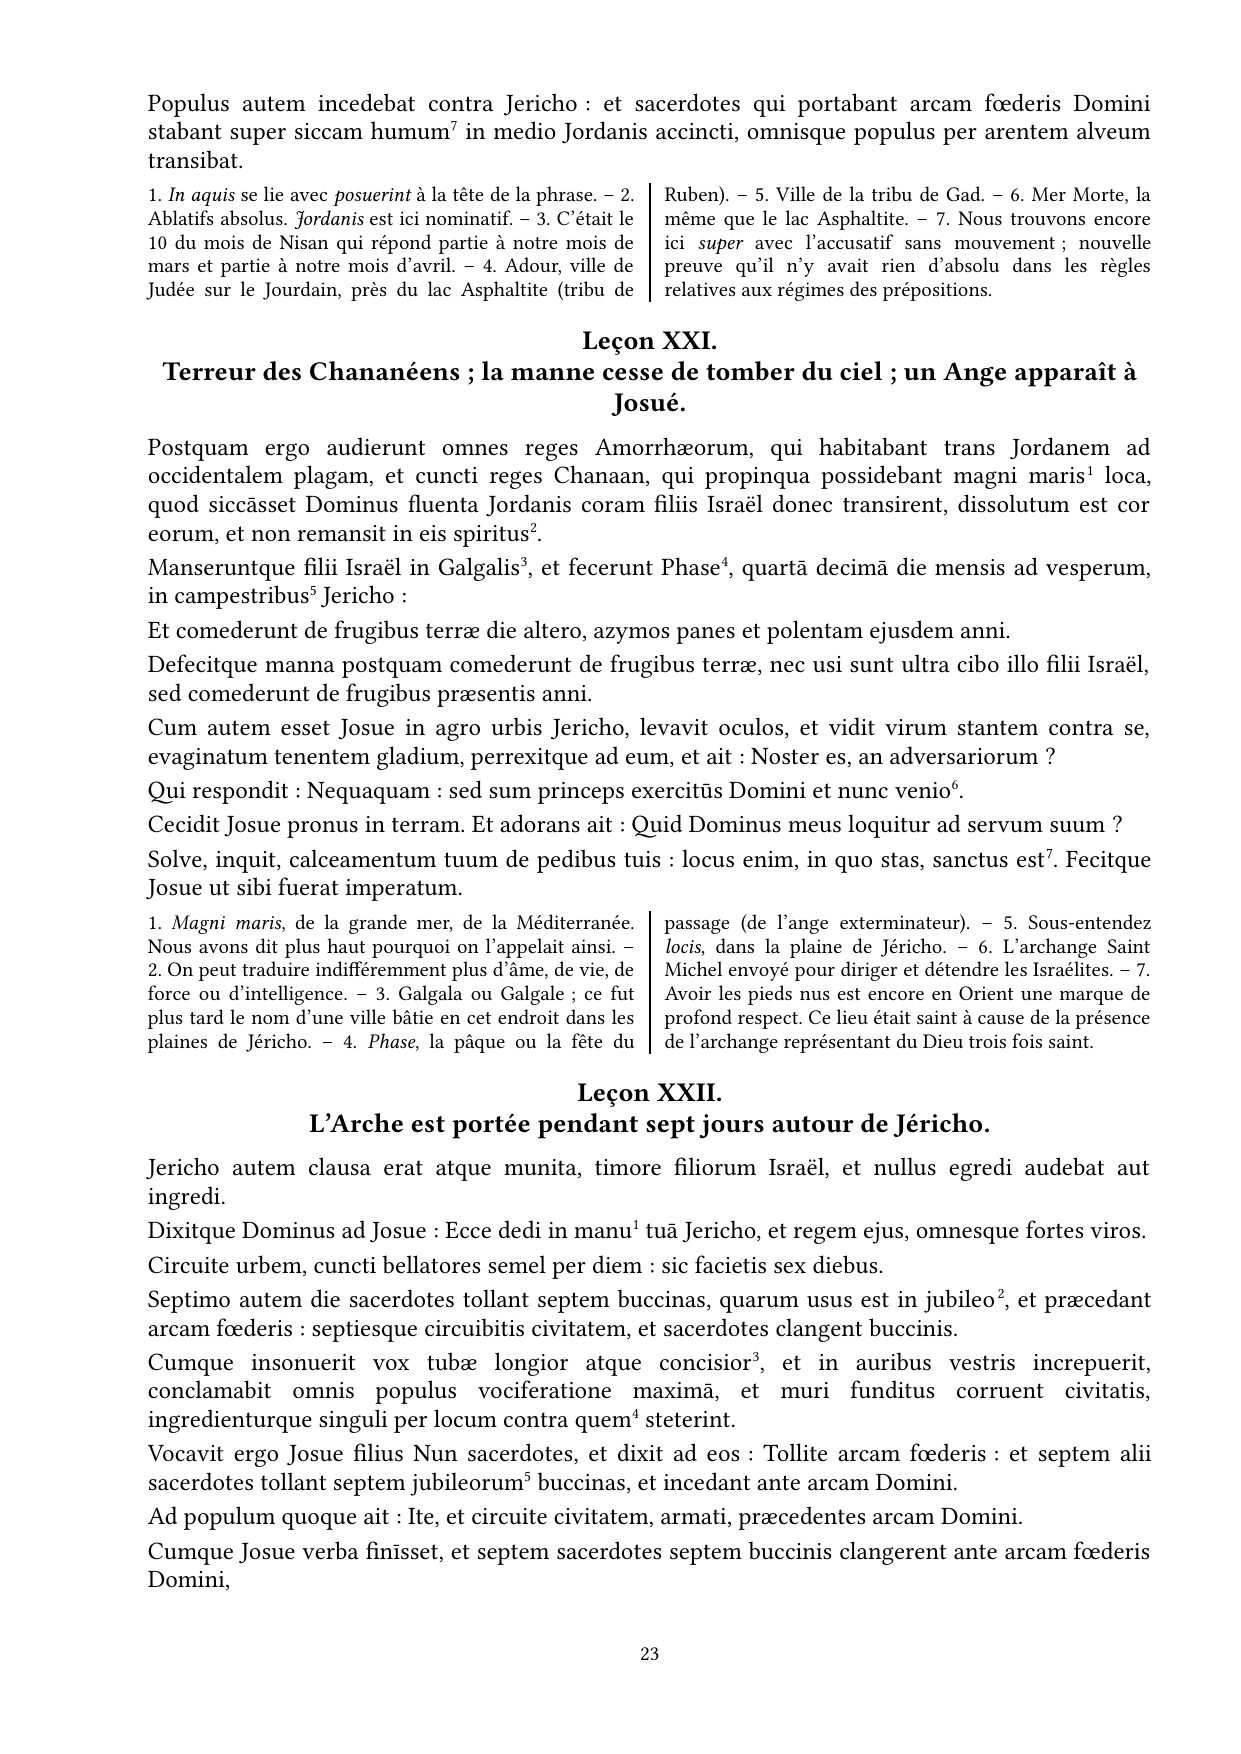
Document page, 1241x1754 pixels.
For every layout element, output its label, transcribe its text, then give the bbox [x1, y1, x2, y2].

text 1. Magni maris, de la grande mer, de la Méditerranée. Nous avons dit plus haut pourquoi on l’appelait ainsi. – 2. On peut traduire indifféremment plus d’âme, de vie, de force ou d’intelligence. – 3. Galgala ou Galgale ; ce fut plus tard le nom d’une ville bâtie en cet endroit dans les plaines de Jéricho. – 4. Phase, la pâque ou la fête du [148, 911, 635, 1053]
text Dixitque Dominus ad Josue : Ecce dedi in manu1 tuā Jericho, et regem ejus, omnesque fortes viros. [148, 1216, 1152, 1245]
text Et comederunt de frugibus terræ die altero, azymos panes et polentam ejusdem anni. [148, 616, 1152, 644]
text Cum autem esset Josue in agro urbis Jericho, levavit oculos, et vidit virum stantem contra se, evaginatum tenentem gladium, perrexitque ad eum, et ait : Noster es, an adversariorum ? [148, 713, 1152, 770]
text Vocavit ergo Josue filius Nun sacerdotes, et dixit ad eos : Tollite arcam fœderis : et septem alii sacerdotes tollant septem jubileorum5 buccinas, et incedant ante arcam Domini. [148, 1439, 1152, 1497]
text Cumque Josue verba finīsset, et septem sacerdotes septem buccinis clangerent ante arcam fœderis Domini, [148, 1537, 1152, 1594]
text Manseruntque filii Israël in Galgalis3, et fecerunt Phase4, quartā decimā die mensis ad vesperum, in campestribus5 Jericho : [148, 553, 1152, 610]
text Ad populum quoque ait : Ite, et circuite civitatem, armati, præcedentes arcam Domini. [148, 1502, 1152, 1531]
text Postquam ergo audierunt omnes reges Amorrhæorum, qui habitabant trans Jordanem ad occidentalem plagam, et cuncti reges Chanaan, qui propinqua possidebant magni maris1 loca, quod siccāsset Dominus fluenta Jordanis coram filiis Israël donec transirent, dissolutum est cor eorum, et non remansit in eis spiritus2. [148, 433, 1152, 547]
text Leçon XXII. L’Arche est portée pendant sept jours autour de Jéricho. [148, 1077, 1152, 1139]
text Qui respondit : Nequaquam : sed sum princeps exercitūs Domini et nunc venio6. [148, 776, 1152, 804]
text Cecidit Josue pronus in terram. Et adorans ait : Quid Dominus meus loquitur ad servum suum ? [148, 810, 1152, 839]
text Septimo autem die sacerdotes tollant septem buccinas, quarum usus est in jubileo2, et præcedant arcam fœderis : septiesque circuibitis civitatem, et sacerdotes clangent buccinis. [148, 1285, 1152, 1342]
text Ruben). – 5. Ville de la tribu de Gad. – 6. Mer Morte, la même que le lac Asphaltite. – 7. Nous trouvons encore ici super avec l’accusatif sans mouvement ; nouvelle preuve qu’il n’y avait rien d’absolu dans les règles relatives aux régimes des prépositions. [664, 183, 1152, 302]
text Cumque insonuerit vox tubæ longior atque concisior3, et in auribus vestris increpuerit, conclamabit omnis populus vociferatione maximā, et muri funditus corruent civitatis, ingredienturque singuli per locum contra quem4 steterint. [148, 1348, 1152, 1434]
text 1. In aquis se lie avec posuerint à la tête de la phrase. – 2. Ablatifs absolus. Jordanis est ici nominatif. – 3. C’était le 10 du mois de Nisan qui répond partie à notre mois de mars et partie à notre mois d’avril. – 4. Adour, ville de Judée sur le Jourdain, près du lac Asphaltite (tribu de [148, 183, 635, 302]
text Jericho autem clausa erat atque munita, timore filiorum Israël, et nullus egredi audebat aut ingredi. [148, 1153, 1152, 1211]
text Defecitque manna postquam comederunt de frugibus terræ, nec usi sunt ultra cibo illo filii Israël, sed comederunt de frugibus præsentis anni. [148, 650, 1152, 707]
text Leçon XXI. Terreur des Chananéens ; la manne cesse de tomber du ciel ; un Ange apparaît à Josué. [148, 325, 1152, 418]
text Circuite urbem, cuncti bellatores semel per diem : sic facietis sex diebus. [148, 1251, 1152, 1279]
text passage (de l’ange exterminateur). – 5. Sous-entendez locis, dans la plaine de Jéricho. – 6. L’archange Saint Michel envoyé pour diriger et détendre les Israélites. – 7. Avoir les pieds nus est encore en Orient une marque de profond respect. Ce lieu était saint à cause de la présence de l’archange représentant du Dieu trois fois saint. [664, 911, 1152, 1053]
text Solve, inquit, calceamentum tuum de pedibus tuis : locus enim, in quo stas, sanctus est7. Fecitque Josue ut sibi fuerat imperatum. [148, 845, 1152, 902]
text Populus autem incedebat contra Jericho : et sacerdotes qui portabant arcam fœderis Domini stabant super siccam humum7 in medio Jordanis accincti, omnisque populus per arentem alveum transibat. [148, 88, 1152, 174]
